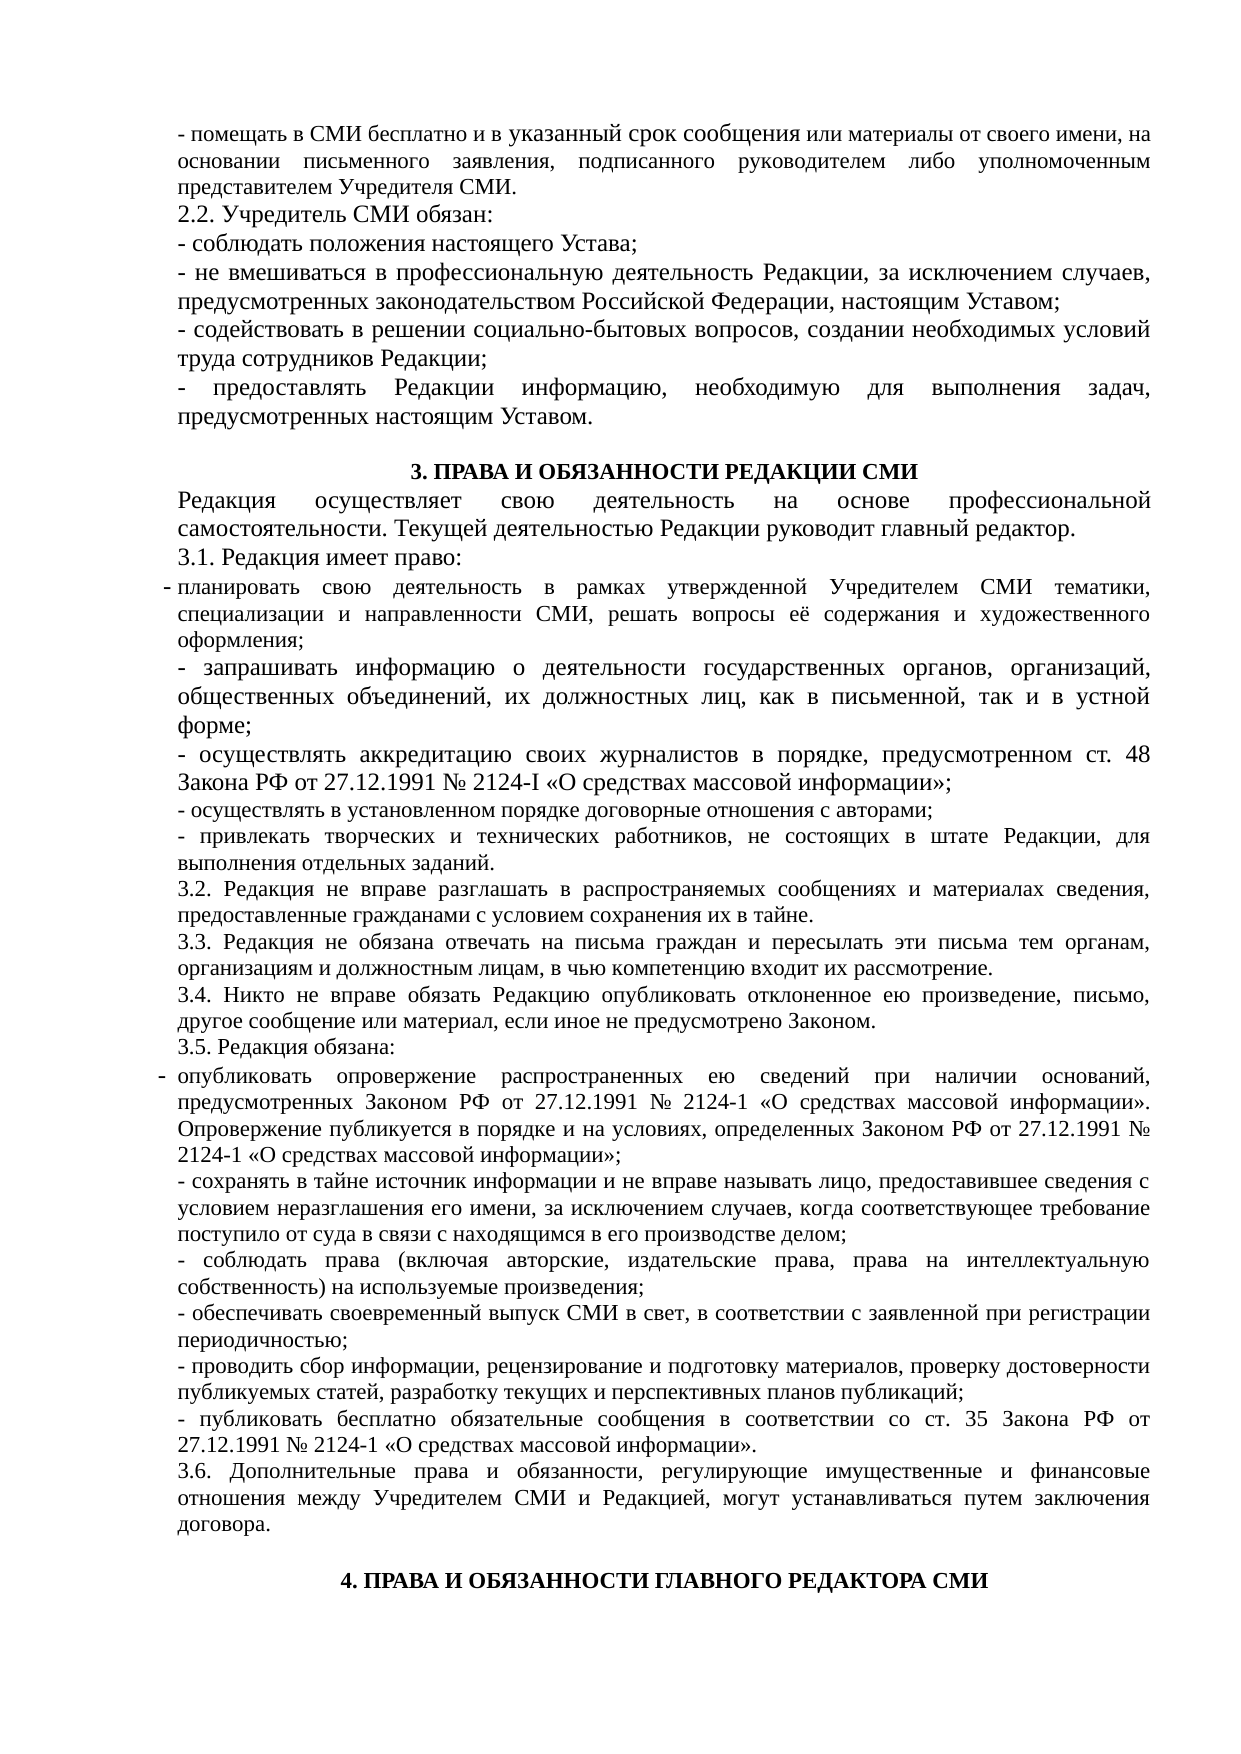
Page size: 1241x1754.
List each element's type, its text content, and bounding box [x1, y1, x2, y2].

text 3.4. Никто не вправе обязать Редакцию опубликовать отклоненное ею произведение, письмо, другое сообщение или материал, если иное не предусмотрено Законом. [177, 981, 1152, 1033]
text - содействовать в решении социально-бытовых вопросов, создании необходимых условий труда сотрудников Редакции; [177, 314, 1152, 372]
list опубликовать опровержение распространенных ею сведений при наличии оснований, предусмотренных Законом РФ от 27.12.1991 № 2124-1 «О средствах массовой информации». Опровержение публикуется в порядке и на условиях, определенных Законом РФ от 27.12.1991 № 2124-1 «О средствах массовой информации»; [158, 1060, 1152, 1167]
text - соблюдать права (включая авторские, издательские права, права на интеллектуальную собственность) на используемые произведения; [177, 1247, 1152, 1299]
text 3.6. Дополнительные права и обязанности, регулирующие имущественные и финансовые отношения между Учредителем СМИ и Редакцией, могут устанавливаться путем заключения договора. [177, 1457, 1152, 1536]
text 3.2. Редакция не вправе разглашать в распространяемых сообщениях и материалах сведения, предоставленные гражданами с условием сохранения их в тайне. [177, 875, 1152, 928]
text - помещать в СМИ бесплатно и в указанный срок сообщения или материалы от своего имени, на основании письменного заявления, подписанного руководителем либо уполномоченным представителем Учредителя СМИ. [177, 118, 1152, 199]
text 4. ПРАВА И ОБЯЗАННОСТИ ГЛАВНОГО РЕДАКТОРА СМИ [177, 1567, 1152, 1593]
list планировать свою деятельность в рамках утвержденной Учредителем СМИ тематики, специализации и направленности СМИ, решать вопросы её содержания и художественного оформления; [163, 571, 1152, 652]
text - не вмешиваться в профессиональную деятельность Редакции, за исключением случаев, предусмотренных законодательством Российской Федерации, настоящим Уставом; [177, 257, 1152, 314]
text - обеспечивать своевременный выпуск СМИ в свет, в соответствии с заявленной при регистрации периодичностью; [177, 1299, 1152, 1352]
text - публиковать бесплатно обязательные сообщения в соответствии со ст. 35 Закона РФ от 27.12.1991 № 2124-1 «О средствах массовой информации». [177, 1405, 1152, 1457]
text - осуществлять аккредитацию своих журналистов в порядке, предусмотренном ст. 48 Закона РФ от 27.12.1991 № 2124-I «О средствах массовой информации»; [177, 739, 1152, 796]
text - привлекать творческих и технических работников, не состоящих в штате Редакции, для выполнения отдельных заданий. [177, 822, 1152, 875]
text - предоставлять Редакции информацию, необходимую для выполнения задач, предусмотренных настоящим Уставом. [177, 372, 1152, 429]
text 3.3. Редакция не обязана отвечать на письма граждан и пересылать эти письма тем органам, организациям и должностным лицам, в чью компетенцию входит их рассмотрение. [177, 928, 1152, 981]
text 2.2. Учредитель СМИ обязан: [177, 199, 1152, 228]
text Редакция осуществляет свою деятельность на основе профессиональной самостоятельности. Текущей деятельностью Редакции руководит главный редактор. [177, 485, 1152, 542]
text - проводить сбор информации, рецензирование и подготовку материалов, проверку достоверности публикуемых статей, разработку текущих и перспективных планов публикаций; [177, 1352, 1152, 1405]
text 3.5. Редакция обязана: [177, 1033, 1152, 1060]
text - соблюдать положения настоящего Устава; [177, 228, 1152, 257]
text 3.1. Редакция имеет право: [177, 542, 1152, 571]
text 3. ПРАВА И ОБЯЗАННОСТИ РЕДАКЦИИ СМИ [177, 458, 1152, 485]
text - запрашивать информацию о деятельности государственных органов, организаций, общественных объединений, их должностных лиц, как в письменной, так и в устной форме; [177, 652, 1152, 739]
text - сохранять в тайне источник информации и не вправе называть лицо, предоставившее сведения с условием неразглашения его имени, за исключением случаев, когда соответствующее требование поступило от суда в связи с находящимся в его производстве делом; [177, 1167, 1152, 1247]
text - осуществлять в установленном порядке договорные отношения с авторами; [177, 796, 1152, 822]
